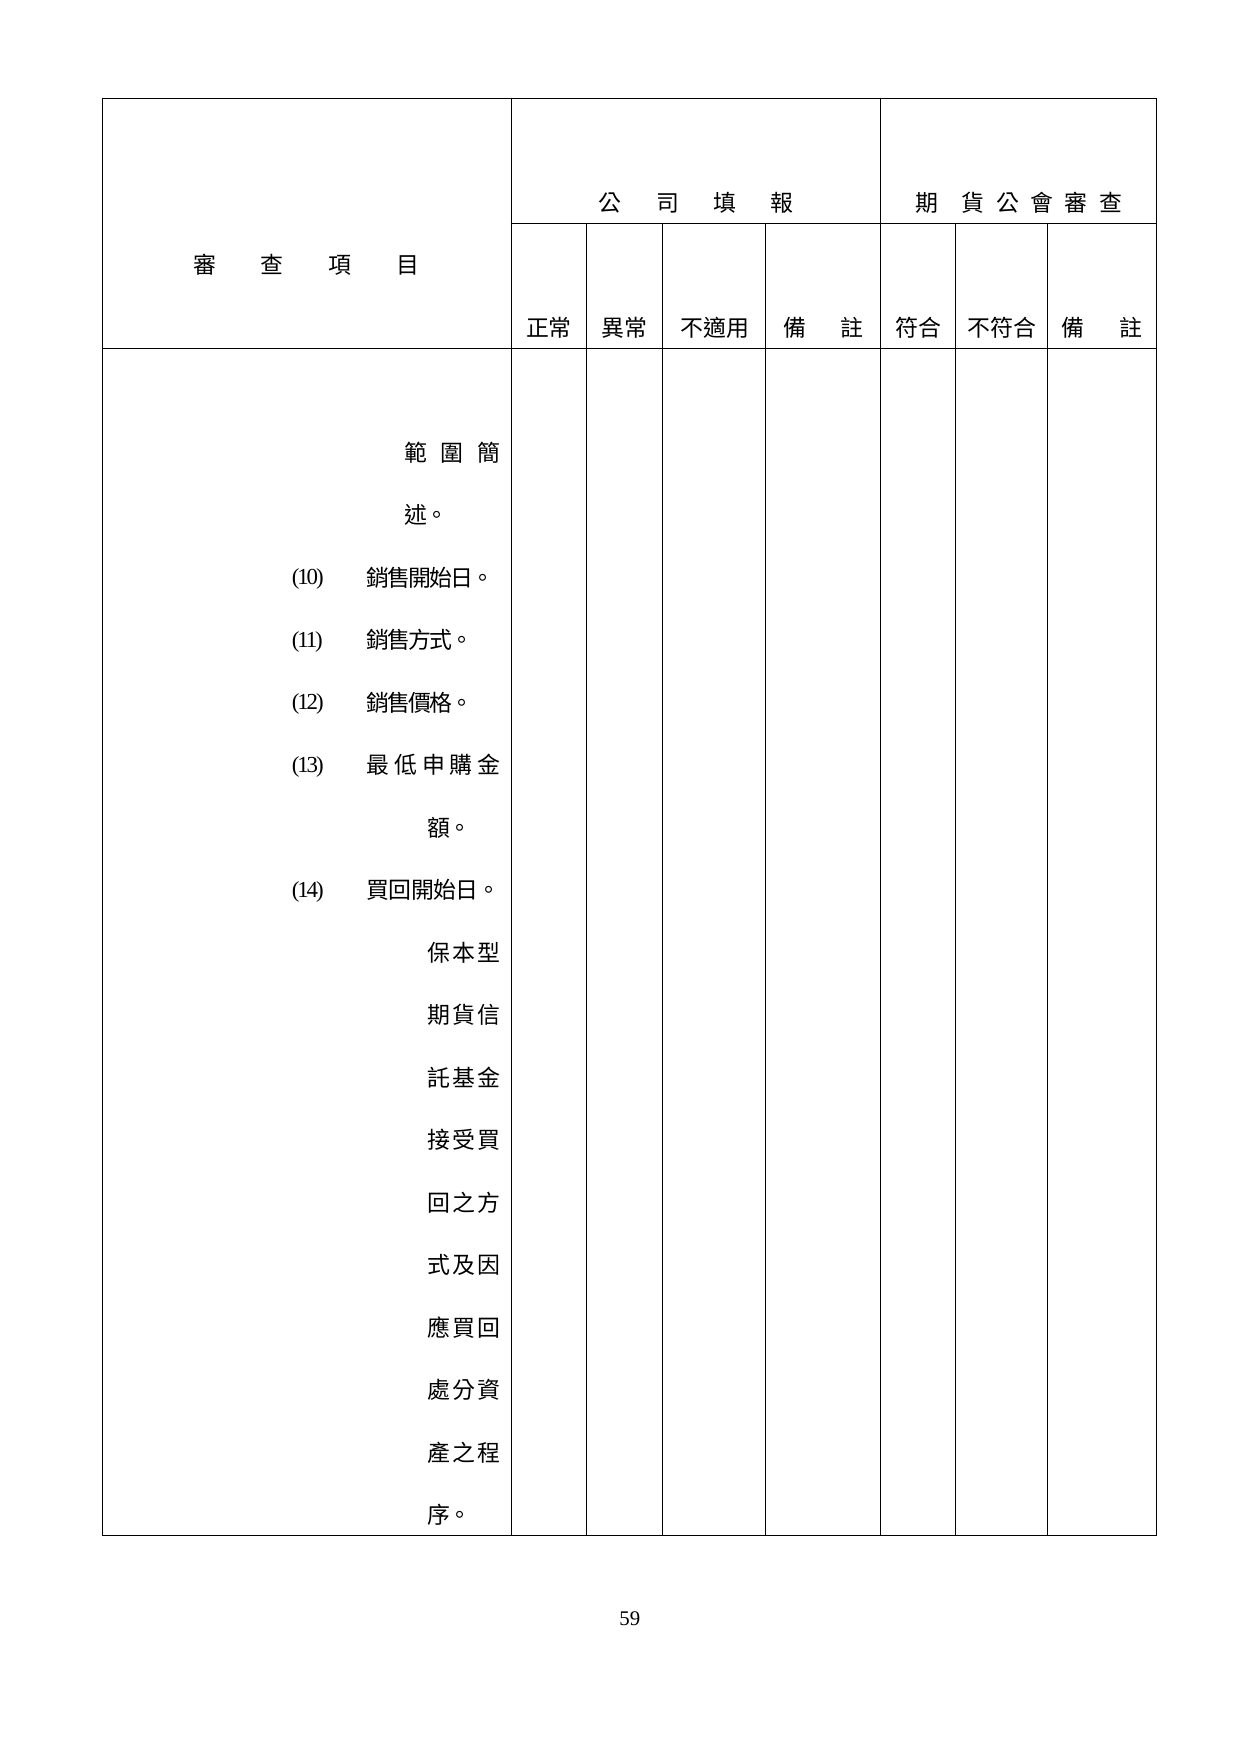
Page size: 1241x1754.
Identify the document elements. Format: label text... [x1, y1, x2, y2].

table_cell 符合 [881, 224, 955, 347]
table_cell [881, 349, 955, 1535]
table_cell 不適用 [663, 224, 765, 347]
table_cell 備 註 [766, 224, 880, 347]
table_cell 正常 [512, 224, 586, 347]
table_cell [766, 349, 880, 1535]
table_cell 備 註 [1048, 224, 1156, 347]
table_cell [587, 349, 662, 1535]
table_cell [956, 349, 1047, 1535]
table_header 公 司 填 報 [512, 99, 880, 222]
table_cell 異常 [587, 224, 662, 347]
table_cell 不符合 [956, 224, 1047, 347]
table_cell [1048, 349, 1156, 1535]
table_cell [512, 349, 586, 1535]
table_header 期 貨 公 會 審 查 [881, 99, 1156, 222]
table_header 審 查 項 目 [103, 99, 511, 347]
table_cell [663, 349, 765, 1535]
table_cell 【公開說明書】 ※下列資料應符合本會規定之格式： 是否依期貨信託事業募集期貨信託基金公開說明書應行記載事項準則規定，於所編製公開說明書封面註明係申請用之稿本。 是否依期貨信託事業募集期貨信託基金公開說明書應行記載事項準則規定，記載下列事項： （一）編製目錄及頁次。 （二）封面依序刊印事項： 1.基金名稱（保本型基金應用括弧以不同顯著顏色標明保本比率及基金之類型(保證型或保護型)）；傘型基金應標明「傘型期貨信託基金」文字；指數股票型基金應標明「指數股票型期貨信託基金」文字。 2.基本交易及投資方針。 3.基金型態（例如開放式）。 4.基金投資國外地區者，註明「投資國外」。 5.基金以外幣計價者，註明本基金以______幣計價。 6.本次核准發行總面額（註：發行指數股票型基金得不記載）。 7.本次核准發行受益權單位數（註：發行指數股票型基金得不記載）。 8.保本型基金為保證型者，保證機構之名稱。 9.期貨信託事業之名稱。 10.以顯著方式刊印下列文字： （1）「本期貨信託基金經金融監督管理委員會核准，惟不表示本基金絕無風險。本期貨信託事業以往之經理績效不保證本基金之最低投資收益；本期貨信託事業除盡善良管理人之注意義務外，不負責本基金之盈虧，亦不保證最低之收益。」。 （2）「期貨信託基金從事之期貨交易具低保證金之財務槓桿特性，在可能產生極大利潤的同時也可能產生極大的損失，致基金受益權單位淨資產價值大幅增減，投資人投資基金前，應審慎考慮本身的財務能力及經濟狀況是否適合於這種投資，並詳讀本公開說明書及至少考量第__頁開始載示之風險因素、第__頁買回開始日、第__頁短線交易及第__頁損益兩平估計等事項。」。 （3）保本型期貨信託基金為保證型者，應刊印「本期貨信託基金經金融監督管理委員會核准，惟不表示本基金絕無風險。投資人持有本基金至到期日時，始可享有__％的本金保證。投資人於到期日前買回者或有本基金信託契約第__條第__款至第__款應終止之情事者，不在保證範圍，投資人應承擔整個投資期間之相關費用，並依當時淨值計算買回價格。投資人應了解到期日前本基金之淨值可能因市場因素而波動。投資人在進行投資前，應確定已充分瞭解本基金之風險與特性。」等文字。 （4）保本型期貨信託基金為保護型者，應刊印「本期貨信託基金無提供保證機構保證之機制，係透過投資工具達成保護本金之功能。本基金經金融監督管理委員會核准，惟不表示本基金絕無風險。投資人持有本基金至到期日時，始可享有____％的本金保護。投資人於到期日前買回者或有本基金信託契約第___條應提前終止之情事者，不在保護範圍，投資人應承擔整個投資期間之相關費用，並依當時淨值計算買回價格。投資人應了解到期日前本基金之淨值可能因市場因素而波動，因保護並非保證，投資標的之發行人違約或發生信用風險等因素，將無法達到本金保護之效果，投資人在進行投資前，應確定已充分瞭解本基金之風險與特性。」等文字，後段文字並應以加大粗黑字體或不同顏色等特別顯著方式刊印。 （5）本公開說明書之內容如有虛偽或隱匿之情事者，應由本期貨信託事業與負責人及其他曾在公開說明書上簽章者依法負責。 （6）查詢本公開說明書之網址，包括本會指定之資訊申報網站之網址及公司揭露公開說明書相關資料之網址。（公開資訊觀測站網址應為 http://www.fundclear.com.tw） （7）信託業兼營期貨信託事業經本會核准得自行保管期貨信託基金資產者，應標明自行保管及設有信託監察人之字句。 11.刊印日期。 （三）封裏依序刊印下列事項： 期貨信託事業總公司之名稱、地址、網址及電話，發言人之姓名、職稱、聯絡電話及電子郵件信箱。 基金保管機構之名稱、地址、網址及電話。信託業兼營期貨信託事業向不特定人募集經本會核准得自行保管期貨信託基金資產者，應載明信託監察人之姓名或名稱、地址、網址或電子郵件信箱及電話。 國外受託保管機構之名稱、地址、網址及電話 期貨信託基金經保證機構保證者，保證機構之名稱、地址、網址及電話。 受益憑證事務代理機構之名稱、地址、網址及電話。 期貨信託基金之財務報告簽證會計師姓名、事務所名稱、地址、網址及電話。 期貨信託事業或期貨信託基金經信用評等機構評等者，信用評等機構之名稱、地址、網址及電話。 公開說明書之分送計畫：說明公開說明書之陳列處所、分送方式及索取公開說明書之方法。 受委任國外專業機構提供顧問服務公司之名稱、地址、網址及電話。 受全權委託運用期貨信託基金從事交易或投資之專業機構名稱、地址、網址及電話。 期貨信託契約查閱及洽購處所。 （四）目錄前一頁應以顯著方式刊印風險預告書內容及「本風險預告書並未完整揭露投資本期貨信託基金之風險，詳細風險因素請詳第__頁」。 （五）封底應刊印事項：期貨信託事業及其董事長簽名或蓋章。 （六）基金概況應刊印事項： 1.基金簡介： 發行總面額（註：發行指數股票型基金得不記載）。 受益權單位總數（註：發行指數股票型基金得不記載）。 每受益權單位面額。 得否追加發行（註：發行指數股票型基金得不記載）。 成立條件 (有成立日期者，應一併列明）。 預定發行日期。 存續期間。 投資地區及標的。保本型期貨信託基金應再列示投資固定收益商品及從事期貨交易之預估比率、所投資之固定收益商品評等等級及到期期限、商品及期貨交易契約之發行者、交易對象等。 基本交易及投資方針、範圍簡述。 銷售開始日。 銷售方式。 銷售價格。 最低申購金額。 買回開始日。保本型期貨信託基金接受買回之方式及因應買回處分資產之程序。 買回費用。 買回價格。 經理費，保本型期貨信託基金之經理費率及收取方式應以明顯字體列示。 保管費 (信託業兼營期貨信託事業經本會核准得自行保管期貨信託基金資產者，其信託監察人之報酬)。 期貨信託基金經保證機構保證者，保證機構之業務性質、財務狀況（含資本適足率）、保證條件、範圍、保證費及保證契約主要內容；並以釋例說明保證機制及高於保證金額之潛在回報之計算方法。 是否分配收益。 基金短線交易之認定標準及相關費用收取標準；並刊印「不歡迎受益人進行短線交易」等文字。 期貨信託事業為防制洗錢而可能要求申購人提出之文件及拒絕申購之情況。 2.基金性質： （1）基金之設立及其依據。 （2）期貨信託契約關係。 （3）追加募集基金者，應刊印該基金成立時及歷次追加發行之情形。 3.期貨信託事業之職責（概述）。 4.基金保管機構之職責（概述）（信託業兼營期貨信託業務經本會核准得自行保管基金資產者，應記載信託監察人之職責）。 5.基金保證機構之職責(概述)。 6.基金交易及投資： 期貨信託基金交易及投資方針、範圍，包括從事期貨交易及投資期貨相關現貨商品之類別及其占淨資產之比例、從事期貨交易之預計最大槓桿倍數。 期貨信託事業運用基金投資之決策過程、基金經理人之姓名、主要經(學)歷及權限。基金經理人同時管理其他基金者，應揭露所管理之其他基金名稱及所採取防止利益衝突之措施。 a.基金經理人主要經歷應加註起迄時間。 b.基金經理人管理1檔基金以上者，請詳述公司實際採行之防範措施。 c.決策過程如有採用交易程式者，亦應予以說明該交易程式之性質及採用之考量因素。 基金運用之限制 有關各投資標的信用評等及存續期間政策之規定，勿分散說明，集中陳述為宜。 基金參與股票發行公司股東會行使表決權之處理原則及方法。 a.是否符合期貨信託事業管理規則第26條第2項第6款及第54條第2項準用第26條第2項第6款規定，期貨信託事業及其負責人、部門主管、分支機構經理人、其他業務人員或受僱人，不得轉讓出席股東會委託書或藉行使基金持有股票之投票表決權，收受金錢或其他利益。 b.是否依期貨信託事業管理規則第34條第4項規定，出席股東會行使表決權並應作成書面紀錄，循序編號建檔並至少保存5年。 組合型基金參與子基金之受益人大會行使表決權之處理原則及方法。 a.期貨信託事業應依據子基金之信託契約或公開說明書之規定行使表決權，並基於受益人之最大利益，支持子基金經理公司所提之議案。但子基金之經理公司所提之議案有損及受益人權益之虞者，得依期貨信託事業董事會之決議辦理。 b.期貨信託事業不得轉讓或出售子基金之受益人大會表決權。期貨信託事業之董事、監察人、經理人、業務人員及其他受僱人員，亦不得轉讓或出售該表決權，收受金錢或其他利益。 期貨信託事業對期貨信託基金之外匯收支從事避險交易者，應敘明其避險方法。 基金投資國外地區者，期貨信託事業應說明配合本基金出席所投資外國股票（或基金）發行公司股東會（受益人會議）之處理原則及方法。 期貨信託事業全權委託其他專業機構運用期貨信託基金從事交易或投資： a..選擇專業機構之標準、各專業機構獲配資金百分比、資金保管機構及支付予專業機構之費用總數；包括專業機構之簡介，及於受委任後不符標準時採行更換之方法。 b.專業機構運用期貨信託基金從事交易或投資之基本方針及範圍；如有採用交易程式者，亦應予以說明該交易程式之性質及採用之考量因素。 7.保本型基金： 投資固定收益商品及從事期貨交易之預估比率、所投資之固定收益商品評等等級及到期期限、商品及期貨交易契約之發行者、交易對象等。 保護型期貨信託基金未設立保證機構，應載明本基金無提供保證機構保證之機制，係透過投資工具達成保護本金之功能；且應明定因應受益人提前買回處分資產及到期時達成保護本金之相關控管機制。 8.傘型基金： 各子基金之投資範圍、主要區隔及異同分析；其應記載事項之內容為各子基金所共通者，得標註各子基金皆同，免重複列示，其應記載事項之內容為各子基金不同者，應分別列示，並比較其差異。 9.外幣計價基金： 敍明本基金計價之幣別，且所有申購及買回價金之收付均以該幣別為之。 10.指數股票型基金： 指數編製方式及期貨信託事業追蹤、模擬或複製表現之操作方式，包含調整投資組合方式，以及基金投資於指數具代表性之成分樣本時，為使該樣本明確反映指數整體特色之抽樣及操作方式。 基金表現與標的指數表現之差異比較，其比較方式應載明其定義及計算公式。 依期貨信託基金管理辦法第39條第2項規定揭露之風險監控措施。 11.其他類型基金（例如指數型基金，應揭露指數編製方式及期貨信託事業追蹤、模擬或複製表現之操作方式，包含調整投資組合方式，以及基金投資於指數具代表性之成分樣本時，為使該樣本明確反映指數整體特色之抽樣及操作方式；及基金表現與指數表現之差異比較，其比較方式應載明其定義及計算公式）。 12.風險因素揭露事項： 從事期貨交易之風險；包括投資結構式商品之風險。 從事期貨之交易契約過度集中於單一標的商品或金融工具之風險。 產業景氣循環之風險。 流動性風險。 外匯管制及匯率變動之風險。 投資地區政治、經濟、法規變動之風險。 交易對手及保證機構之信用風險。 全權委託專業機構執行期貨交易或投資之風險；包括如受委任專業機構，在委託金額相對於受委任專業機構其他受委託資金規模為小時，可能有受排擠而影響績效之風險，或專業機構運用期貨信託基金之投資策略等相關風險均應予揭露。 其他投資標的或特定投資策略之風險；倘有採行交易程式作為決策參考者，亦應揭露與交易程式相關之風險。 從事期貨相關現貨商品交易之風險。 出借所持有之有價證券之相關風險。 其他風險。 13.收益分配： （1）分配之項目。 （2）分配之時間。 （3）給付之方式。 14.申購受益憑證： （1）申購程序、地點及截止時間。 （2）申購價金之計算及給付方式。 申購手續費之計算方式應詳細說明之，若係美元計價之基金，其申購、買回均應以美元計價，故申購手續費之計算應以美元計算。 （3）受益憑證之交付。 （4）期貨信託事業不接受申購或基金不成立時之處理。 15.買回受益憑證： （1）買回程序、地點及截止時間。 買回截止時間應載明「除能證明投資人係於截止時間前提出買回申請者，逾時申請應視為次一買回申請日之買回申請」。 （2）買回價金之計算。 訂定基金短線交易收取買回費用金額，應公平對待所有受益人，以特定金錢信託方式銷售者不宜排除適用此規定。 （3）買回價金給付之時間及方式。 （4）辦理登錄或帳簿劃撥之作業。 （5）買回價金遲延給付之情形。 應增列恢復計算基金之買回價格規定。 （6）買回撤銷之情形。 16.受益人之權利及費用負擔： （1）受益人應有之權利內容。 （2）受益人應負擔費用之項目及其計算、給付方式、受益人投資達成損益兩平點之期貨信託基金獲利金額及比例。 （3）受益人應負擔租稅之項目及其計算、繳納方式。 受益人應負擔之租稅項目（包括證券交易所得稅、證券交易稅及印花稅等）是否已依財政部對期貨信託基金所發行之受益憑證核課之最新法令規定予以揭露。 （4）受益人會議： a.召集事由。 b.召集程序。 c.決議方式。 17.基金之資訊揭露： （1）依法令及期貨信託契約規定應揭露之資訊內容，是否符合期貨信託契約規定。 （2）未能於每一營業日公告前一營業日淨資產價值者，應揭露其計算淨值方式及合理性。 （3）資訊揭露之方式、公告及取得方法。 資訊揭露之公告，應依相關規定分別將接所有應公告之事項及選定之公告方式各別列示，以利投資人查詢。 （4）如基金性質係屬連結至其他標的者，尚應揭露基金所連結標的之相關資訊取得途徑（如期貨信託事業申請募集指數型基金及指數股票型基金者，應記載投資人取得指數組成調整、基金與指數表現差異比較等最新基金資訊及其他重要資訊之途徑）。 18.基金運用狀況： 是否依期貨信託事業募集期貨信託基金公開說明書應行記載事項準則第21條關於追加募集規定及格式填列： （1）投資情形（列示公開說明書刊印日前1個月月底基金資料）： a.淨資產總額之組成項目、金額及比率。 b.所從事期貨交易及投資期貨相關現貨商品之類別及其占淨資產之比例。 c.投資單一股票金額占基金淨資產價值百分之一以上者，列示該股票之名稱、股數、每股市價、投資金額及投資比率。 d.投資單一債券金額占基金淨資產價值百分之一以上者，列示該債券之名稱、投資金額及投資比率。 e.組合型基金投資單一子基金金額占基金淨資產價值百分之一以上者，列示該子基金名稱、經理公司、基金經理人、經理費比率、保管費比率、受益權單位數、每單位淨值、投資受益權單位數、投資比率及給付買回價金之期限。 （2）交易及投資績效： a.最近3年度各年度最高、最低、年底及公開說明書刊印年度各月底，基金之淨資產總額及單位淨資產價值。 b.最近3年度各年度基金分配收益之金額。 c.公開說明書刊印日前1季止，本基金淨資產價值最近3個月、6個月、1年、3年、5年、10年及自基金成立日起算之累計報酬率。 d.如基金性質係屬連結至其他標的者（如指數型基金及指數股票型基金），另應載明基金表現與標的指數表現之差異比較。 （3）最近2年度本基金之會計師 查核報告，資產負債報告書、交易與投資明細表、收入與費用報告書、可分配收益表、資本帳戶變動表、附註及明細表。 至少應包括最近2年度淨資產價值報告書、投資明細表、淨資產價值變動表、附註及明細表。 （4）最近年度及公開說明書刊印日前1季止，基金委託期貨商手續費前5名之期貨商名稱、支付該期貨商手續費之金額。若該期貨商為該基金之受益人者，應一併揭露其持有基金之受益權單位數及比例 （5）基金接受信用評等機構評等者，應揭露信用評等機構對基金之評等報告。 （6）其他應揭露事項。 （七）期貨信託契約主要內容應刊印事項： 1.基金名稱、期貨信託事業名稱、基金保管機構名稱(信託業兼營期貨信託業務經本會核准得自行保管基金資產者，其信託監察人之姓名或名稱）、保證型基金保證機構名稱及基金存續期間。 2.基金發行總面額及受益權單位總數（發行指數股票型基金得不記載）。 3.受益憑證之發行。 4.受益憑證之申購。 5.基金之成立與不成立。 6.基金之資產。 7.基金應負擔之費用。 8.受益人之權利、義務與責任。 9.期貨信託事業之權利、義務與責任，包括應揭露期貨信託基金受益人之責任僅限於申購時所支付之申購價款，期貨信託基金損失超過基金淨資產時，超額損失部分應由期貨信託事業負擔；期貨信託事業如有全權委託其他專業機構運用期貨信託基金從事交易或投資，其對受委任專業機構之選任或指示，因故意或過失而導致期貨信託基金發生損害者，應負賠償責任，及其依信託契約規定應履行之責任及義務，如委由受委任專業機構處理者，就受委任專業機構或其受雇人之故意或過失，應與自己之故意或過失負同一責任，且對因而導致期貨信託基金資產之損害，應負賠償責任。 10.基金保管機構之權利、義務與責任，包括基金保管機構之代理人、代表人或受雇人，履行期貨信託契約規定之義務有故意或過失時，基金保管機構應與自己之故意或過失負同一責任(信託業兼營期貨信託業務經本會核准得自行保管基金資產者，其信託監察人之權利、義務與責任)。 11.保證型期貨信託基金保證機構之權利、義務與責任。 12.運用基金從事期貨交易與投資期貨相關現貨商品之基本方針及範圍。 13.收益分配。 14.受益憑證之買回。 15.基金淨資產價值及受益權單位淨資產價值之計算。 16.期貨信託事業之更換。 17.基金保管機構之更換(信託業兼營期貨信託業務經本會核准得自行保管基金資產者，其信託監察人之更換)。 18.期貨信託契約之終止。 19.基金之清算。 20.受益人名簿。 是否已載明查閱受益人名簿之限制及受益人名簿備置供查閱之地點。 21.受益人會議。 22.通知及公告。 23.期貨信託契約之修訂。 （八）期貨信託事業概況應刊印事項：是否依期貨信託事業募集期貨信託基金公開說明書應行記載事項準則第23條規定之格式填列。 1.事業簡介： （1）設立日期。 （2）最近3年股本形成經過。 （3）營業項目。 （4）沿革：最近5年度募集之基金、分公司及子公司之設立、董事監察人或主要股東股權之移轉或更換、經營權之改變及其他重要紀事。 2.事業組織(列示公開說明書刊印日前1個月月底期貨信託事業資料)： （1）股權分散情形： a.股東結構(各類股東之組合比例)。 b.主要股東名單(股權比例5%以上股東之名稱、持股數額及比率。 （2）組織系統（期貨信託事業之組織結構、各主要部門（於他業為兼營期貨信託業務部門）所營業務及員工人數)。 （3）總經理、副總經理及各單位主管（於他業為兼營期貨信託業務部門主管）之姓名、就任日期、持有期貨信託事業之股份數額及比例、主要經(學)歷、目前兼任其他公司之職務。 （4）董事及監察人之姓名、選任日 期、任期、選任時及現在持有期貨信託事業股份數額及比率、主要經(學)歷。 3.利害關係公司揭露（列示公開說明書刊印日前1個月月底與期貨信託事業有下列情事之公司）： （1）與期貨信託事業具有公司法第6章之1所定關係者。 （2）期貨信託事業董事、監察人或綜合持股達5%以上之股東。 （3）期貨信託事業董事、監察人、經理人或綜合持股達5%以上之股東與該公司董事、監察人、經理人或持有已發行股份10%以上股東為同1人或具有配偶關係者。 4.營運情形： （1）列示刊印日前1個月月底，期貨信託事業經理其他基金之名稱、成立日、受益權單位數、淨資產金額及每單位淨資產價值。 （2）最近2年度期貨信託事業之會計師查核報告、資產負債表、綜合損益表及權益變動表。 5.受處罰之情形（列示最近2年期貨信託事業受本會處分及糾正之時間及詳情）。 6.訴訟或非訟事件(期貨信託事業目前尚在繫屬中之重大訴訟、非訟或行政爭訟事件，其結果可能對受益人權益有重大影響者，應揭露其系爭事實、標的金額、訴訟開始日期、主要訴訟當事人及目前處理情形）。 （九）受益憑證銷售及買回機構之名稱、地址及電話。 （十）特別記載事項： 1.期貨信託事業遵守期貨公會會員自律公約之聲明書。 2.期貨信託事業內部控制制度聲明書。 3.期貨信託事業就公司治理運作情形載明下列事項： （1）董事會之結構及獨立性。 （2）董事會及經理人之職責。 （3）監察人之組成及職責。 （4）利害關係人之權利及關係。 （5）對於法令規範資訊公開事項之詳細情形。 （6）其他公司治理之相關資訊。 4.本次發行之基金信託契約與期貨公會所訂期貨信託契約範本條文對照表。 5.其他本會規定應特別記載之事項。 [103, 349, 511, 1535]
